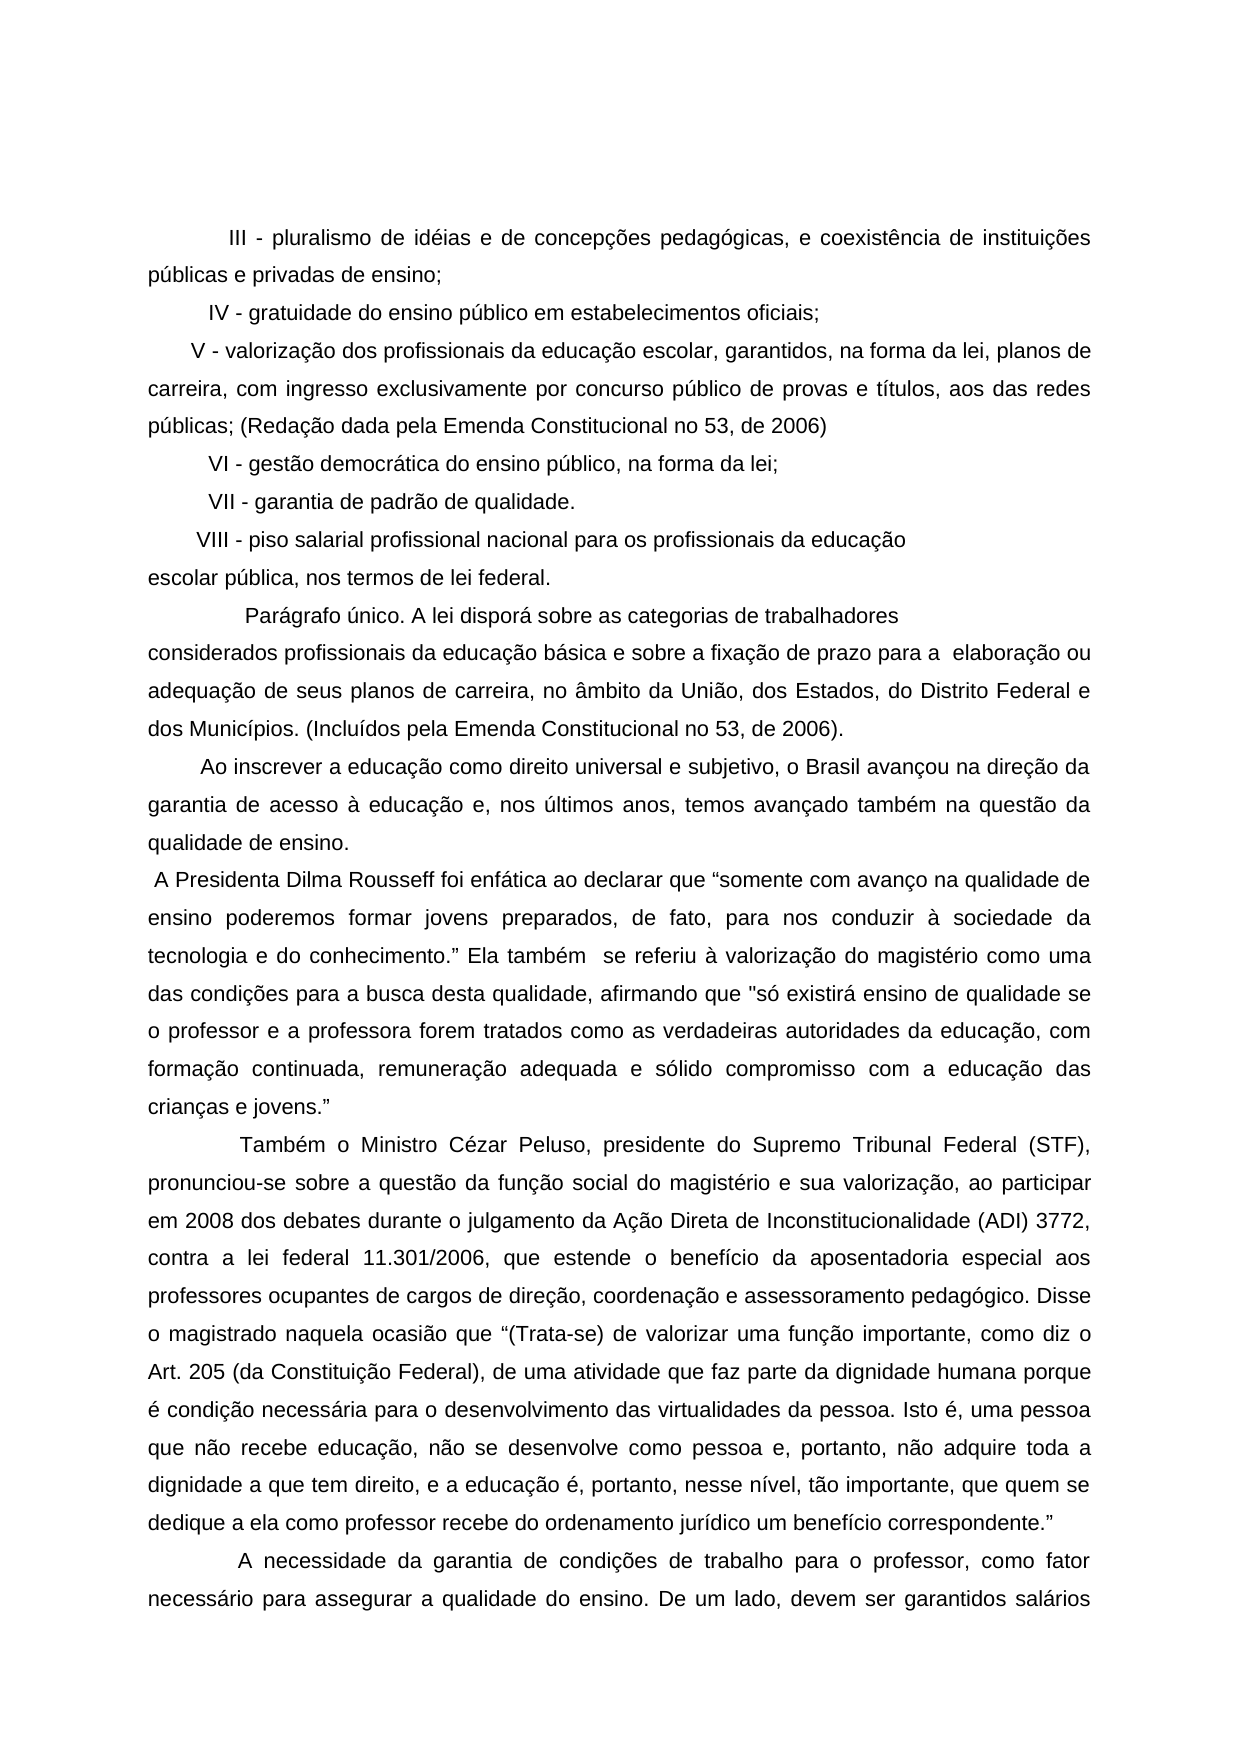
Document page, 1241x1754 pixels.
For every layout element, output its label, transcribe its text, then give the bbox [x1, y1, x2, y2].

text VI - gestão democrática do ensino público, na forma da lei; [148, 451, 1092, 476]
text Parágrafo único. A lei disporá sobre as categorias de trabalhadores [148, 602, 1092, 628]
text III - pluralismo de idéias e de concepções pedagógicas, e coexistência de instituições públicas e privadas de ensino; [148, 224, 1092, 287]
text escolar pública, nos termos de lei federal. [148, 565, 1092, 590]
text V - valorização dos profissionais da educação escolar, garantidos, na forma da lei, planos de carreira, com ingresso exclusivamente por concurso público de provas e títulos, aos das redes públicas; (Redação dada pela Emenda Constitucional no 53, de 2006) [148, 338, 1092, 439]
text A Presidenta Dilma Rousseff foi enfática ao declarar que “somente com avanço na qualidade de ensino poderemos formar jovens preparados, de fato, para nos conduzir à sociedade da tecnologia e do conhecimento.” Ela também se referiu à valorização do magistério como uma das condições para a busca desta qualidade, afirmando que "só existirá ensino de qualidade se o professor e a professora forem tratados como as verdadeiras autoridades da educação, com formação continuada, remuneração adequada e sólido compromisso com a educação das crianças e jovens.” [148, 867, 1092, 1119]
text Ao inscrever a educação como direito universal e subjetivo, o Brasil avançou na direção da garantia de acesso à educação e, nos últimos anos, temos avançado também na questão da qualidade de ensino. [148, 754, 1092, 854]
text Também o Ministro Cézar Peluso, presidente do Supremo Tribunal Federal (STF), pronunciou-se sobre a questão da função social do magistério e sua valorização, ao participar em 2008 dos debates durante o julgamento da Ação Direta de Inconstitucionalidade (ADI) 3772, contra a lei federal 11.301/2006, que estende o benefício da aposentadoria especial aos professores ocupantes de cargos de direção, coordenação e assessoramento pedagógico. Disse o magistrado naquela ocasião que “(Trata-se) de valorizar uma função importante, como diz o Art. 205 (da Constituição Federal), de uma atividade que faz parte da dignidade humana porque é condição necessária para o desenvolvimento das virtualidades da pessoa. Isto é, uma pessoa que não recebe educação, não se desenvolve como pessoa e, portanto, não adquire toda a dignidade a que tem direito, e a educação é, portanto, nesse nível, tão importante, que quem se dedique a ela como professor recebe do ordenamento jurídico um benefício correspondente.” [148, 1132, 1092, 1535]
text considerados profissionais da educação básica e sobre a fixação de prazo para a elaboração ou adequação de seus planos de carreira, no âmbito da União, dos Estados, do Distrito Federal e dos Municípios. (Incluídos pela Emenda Constitucional no 53, de 2006). [148, 640, 1092, 741]
text A necessidade da garantia de condições de trabalho para o professor, como fator necessário para assegurar a qualidade do ensino. De um lado, devem ser garantidos salários [148, 1548, 1092, 1611]
text VIII - piso salarial profissional nacional para os profissionais da educação [148, 527, 1092, 552]
text IV - gratuidade do ensino público em estabelecimentos oficiais; [148, 300, 1092, 325]
text VII - garantia de padrão de qualidade. [148, 489, 1092, 514]
